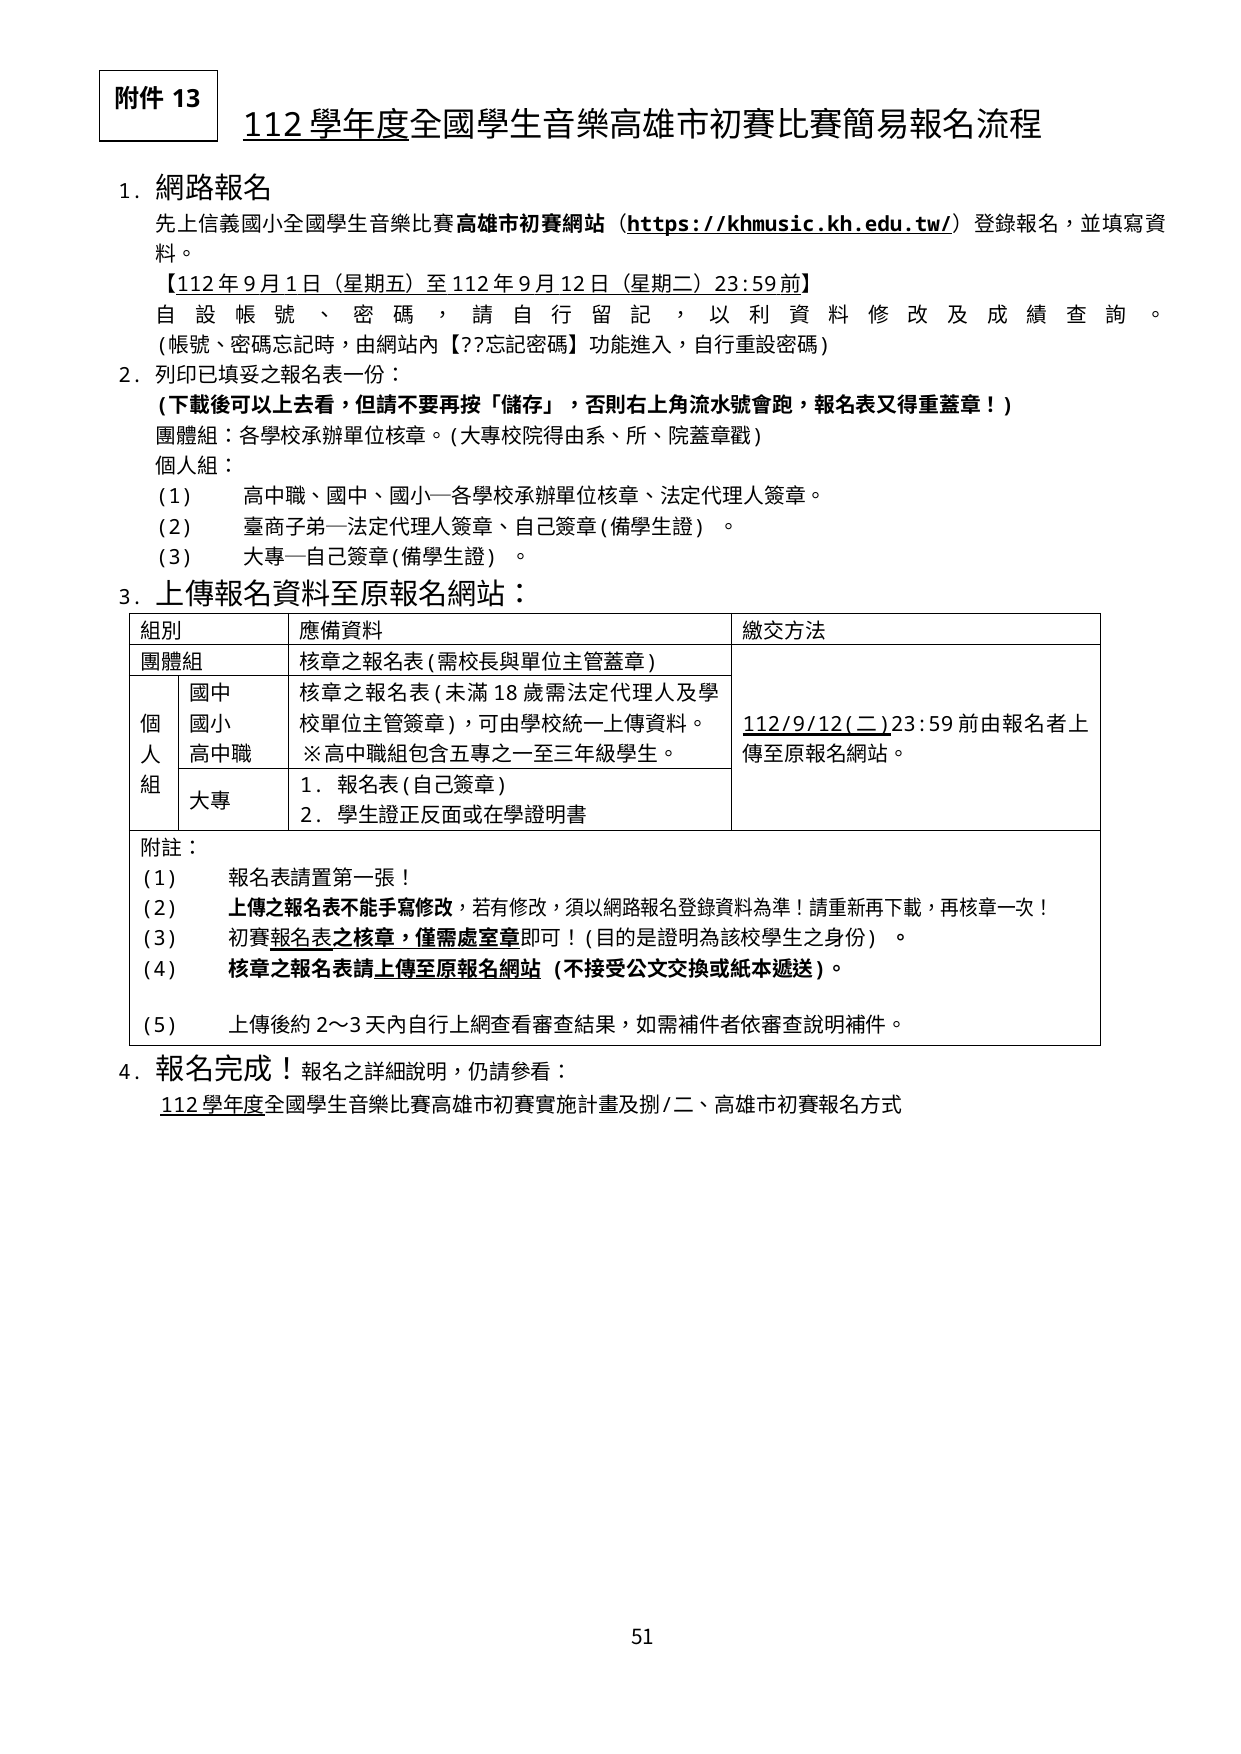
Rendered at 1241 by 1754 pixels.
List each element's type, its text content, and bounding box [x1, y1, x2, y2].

list 大專─自己簽章(備學生證) 。 [156, 540, 1167, 571]
table_header 應備資料 [289, 614, 731, 644]
table_cell 核章之報名表(未滿18歲需法定代理人及學校單位主管簽章)，可由學校統一上傳資料。 ※高中職組包含五專之一至三年級學生。 [289, 676, 731, 767]
text 先上信義國小全國學生音樂比賽高雄市初賽網站（https://khmusic.kh.edu.tw/）登錄報名，並填寫資料。 [156, 207, 1167, 268]
list 臺商子弟─法定代理人簽章、自己簽章(備學生證) 。 [156, 510, 1167, 540]
table_header 繳交方法 [732, 614, 1100, 644]
table_cell 團體組 [130, 645, 288, 675]
table_cell 個人組 [130, 676, 178, 830]
table_cell 附註： 報名表請置第一張！ 上傳之報名表不能手寫修改，若有修改，須以網路報名登錄資料為準！請重新再下載，再核章一次！ 初賽報名表之核章，僅需處室章即可！(目的是證明為該校學生之身份) 。 核章之報名表請上傳至原報名網站 (不接受公文交換或紙本遞送)。 上傳後約2～3天內自行上網查看審查結果，如需補件者依審查說明補件。 [130, 831, 1100, 1045]
table_cell 核章之報名表(需校長與單位主管蓋章) [289, 645, 731, 675]
text 112學年度全國學生音樂高雄市初賽比賽簡易報名流程 [118, 98, 1167, 146]
text (下載後可以上去看，但請不要再按「儲存」，否則右上角流水號會跑，報名表又得重蓋章！) [156, 389, 1073, 419]
table_cell 112/9/12(二)23:59前由報名者上傳至原報名網站。 [732, 645, 1100, 830]
text 個人組： [156, 449, 1167, 479]
text 自設帳號、密碼，請自行留記，以利資料修改及成績查詢。 (帳號、密碼忘記時，由網站內【??忘記密碼】功能進入，自行重設密碼) [156, 298, 1167, 358]
table_cell 國中 國小 高中職 [179, 676, 288, 767]
list 列印已填妥之報名表一份： [118, 358, 1167, 389]
list 網路報名 [118, 165, 1167, 207]
list 高中職、國中、國小─各學校承辦單位核章、法定代理人簽章。 [156, 479, 1167, 510]
text 團體組：各學校承辦單位核章。(大專校院得由系、所、院蓋章戳) [156, 419, 1167, 449]
table_cell 大專 [179, 769, 288, 830]
table_cell 報名表(自己簽章) 學生證正反面或在學證明書 [289, 769, 731, 830]
table_header 組別 [130, 614, 288, 644]
list 報名完成！報名之詳細說明，仍請參看： [118, 1046, 1167, 1088]
text 【112年9月1日（星期五）至112年9月12日（星期二）23:59前】 [156, 268, 1167, 298]
text 112學年度全國學生音樂比賽高雄市初賽實施計畫及捌/二、高雄市初賽報名方式 [160, 1088, 1167, 1118]
list 上傳報名資料至原報名網站： [118, 571, 1167, 613]
